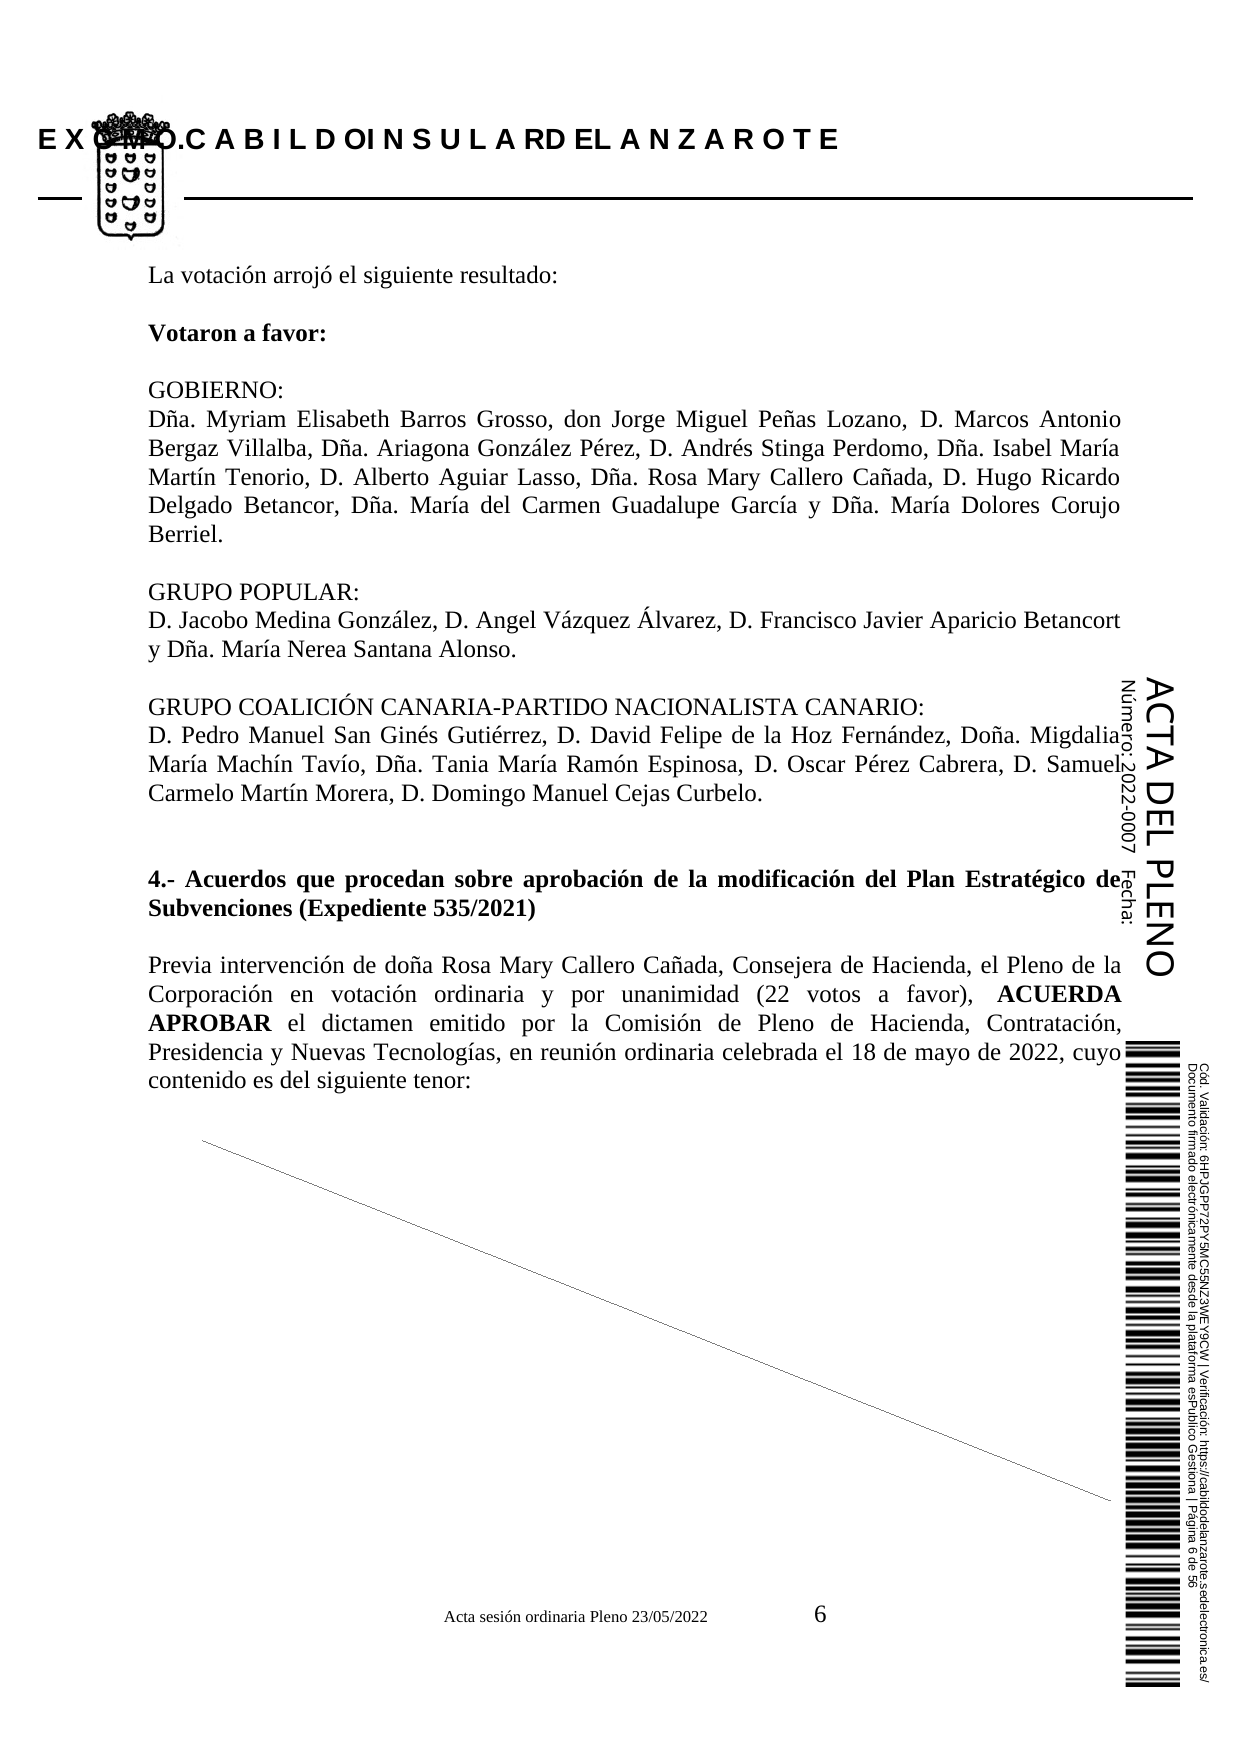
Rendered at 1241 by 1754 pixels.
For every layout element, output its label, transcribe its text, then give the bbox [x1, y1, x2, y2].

subtitle Votaron a favor: [148, 318, 1190, 347]
text GRUPO POPULAR: [148, 577, 1190, 606]
text D. Pedro Manuel San Ginés Gutiérrez, D. David Felipe de la Hoz Fernández, Doña. Migdalia María Machín Tavío, Dña. Tania María Ramón Espinosa, D. Oscar Pérez Cabrera, D. Samuel Carmelo Martín Morera, D. Domingo Manuel Cejas Curbelo. [148, 721, 1122, 807]
text D. Jacobo Medina González, D. Angel Vázquez Álvarez, D. Francisco Javier Aparicio Betancort y Dña. María Nerea Santana Alonso. [148, 606, 1122, 663]
text Dña. Myriam Elisabeth Barros Grosso, don Jorge Miguel Peñas Lozano, D. Marcos Antonio Bergaz Villalba, Dña. Ariagona González Pérez, D. Andrés Stinga Perdomo, Dña. Isabel María Martín Tenorio, D. Alberto Aguiar Lasso, Dña. Rosa Mary Callero Cañada, D. Hugo Ricardo Delgado Betancor, Dña. María del Carmen Guadalupe García y Dña. María Dolores Corujo Berriel. [148, 404, 1121, 548]
text ACTA DEL PLENO [1147, 677, 1183, 692]
text Número: 2022-0007 Fecha: 21/06/2022 [1117, 721, 1140, 1022]
picture [1125, 1041, 1180, 1687]
text ACTA DEL PLENO [1140, 721, 1183, 1022]
picture [82, 95, 184, 250]
subtitle 4.- Acuerdos que procedan sobre aprobación de la modificación del Plan Estratégico de Subvenciones (Expediente 535/2021) [148, 864, 1122, 922]
text La votación arrojó el siguiente resultado: [148, 261, 1190, 289]
text GRUPO COALICIÓN CANARIA-PARTIDO NACIONALISTA CANARIO: [148, 692, 1190, 721]
text Cód. Validación: 6HPJGPP72PY5MC55NZ3WEY9CW | Verificación: https://cabildodelanzarote.sedelectronica.es/ Documento firmado electrónicamente desde la plataforma esPublico Gestiona | Página 6 de 56 [1186, 1063, 1211, 1694]
text Previa intervención de doña Rosa Mary Callero Cañada, Consejera de Hacienda, el Pleno de la Corporación en votación ordinaria y por unanimidad (22 votos a favor), ACUERDA APROBAR el dictamen emitido por la Comisión de Pleno de Hacienda, Contratación, Presidencia y Nuevas Tecnologías, en reunión ordinaria celebrada el 18 de mayo de 2022, cuyo contenido es del siguiente tenor: [148, 951, 1122, 1094]
text GOBIERNO: [148, 376, 1190, 404]
text Acta sesión ordinaria Pleno 23/05/2022 6 [444, 1599, 1125, 1628]
